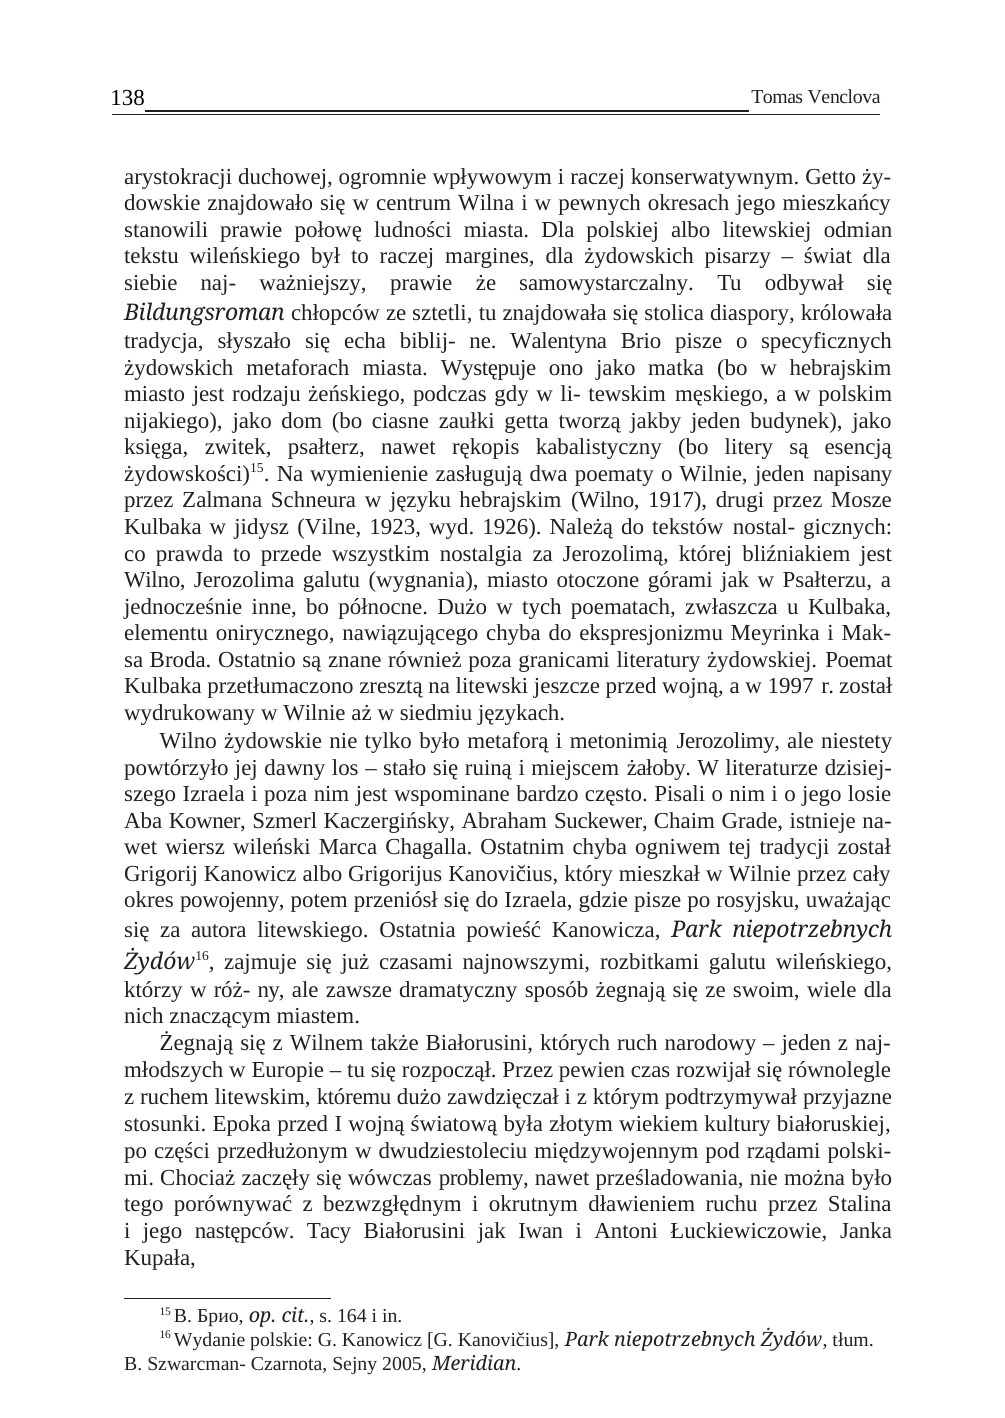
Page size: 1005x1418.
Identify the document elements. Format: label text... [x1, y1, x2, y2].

text 16 Wydanie polskie: G. Kanowicz [G. Kanovičius], Park niepotrzebnych Żydów, tłum. [159, 1327, 904, 1351]
text Wilno żydowskie nie tylko było metaforą i metonimią Jerozolimy, ale niestety powtórzyło jej dawny los – stało się ruiną i miejscem żałoby. W literaturze dzisiej- szego Izraela i poza nim jest wspominane bardzo często. Pisali o nim i o jego losie Aba Kowner, Szmerl Kaczergińsky, Abraham Suckewer, Chaim Grade, istnieje na- wet wiersz wileński Marca Chagalla. Ostatnim chyba ogniwem tej tradycji został Grigorij Kanowicz albo Grigorijus Kanovičius, który mieszkał w Wilnie przez cały okres powojenny, potem przeniósł się do Izraela, gdzie pisze po rosyjsku, uważając się za autora litewskiego. Ostatnia powieść Kanowicza, Park niepotrzebnych Żydów16, zajmuje się już czasami najnowszymi, rozbitkami galutu wileńskiego, którzy w róż- ny, ale zawsze dramatyczny sposób żegnają się ze swoim, wiele dla nich znaczącym miastem. [124, 727, 892, 1029]
text B. Szwarcman- Czarnota, Sejny 2005, Meridian. [124, 1351, 904, 1376]
text 15 В. Брио, op. cit., s. 164 i in. [159, 1302, 904, 1327]
text arystokracji duchowej, ogromnie wpływowym i raczej konserwatywnym. Getto ży- dowskie znajdowało się w centrum Wilna i w pewnych okresach jego mieszkańcy stanowili prawie połowę ludności miasta. Dla polskiej albo litewskiej odmian tekstu wileńskiego był to raczej margines, dla żydowskich pisarzy – świat dla siebie naj- ważniejszy, prawie że samowystarczalny. Tu odbywał się Bildungsroman chłopców ze sztetli, tu znajdowała się stolica diaspory, królowała tradycja, słyszało się echa biblij- ne. Walentyna Brio pisze o specyficznych żydowskich metaforach miasta. Występuje ono jako matka (bo w hebrajskim miasto jest rodzaju żeńskiego, podczas gdy w li- tewskim męskiego, a w polskim nijakiego), jako dom (bo ciasne zaułki getta tworzą jakby jeden budynek), jako księga, zwitek, psałterz, nawet rękopis kabalistyczny (bo litery są esencją żydowskości)15. Na wymienienie zasługują dwa poematy o Wilnie, jeden napisany przez Zalmana Schneura w języku hebrajskim (Wilno, 1917), drugi przez Mosze Kulbaka w jidysz (Vilne, 1923, wyd. 1926). Należą do tekstów nostal- gicznych: co prawda to przede wszystkim nostalgia za Jerozolimą, której bliźniakiem jest Wilno, Jerozolima galutu (wygnania), miasto otoczone górami jak w Psałterzu, a jednocześnie inne, bo północne. Dużo w tych poematach, zwłaszcza u Kulbaka, elementu onirycznego, nawiązującego chyba do ekspresjonizmu Meyrinka i Mak- sa Broda. Ostatnio są znane również poza granicami literatury żydowskiej. Poemat Kulbaka przetłumaczono zresztą na litewski jeszcze przed wojną, a w 1997 r. został wydrukowany w Wilnie aż w siedmiu językach. [124, 163, 892, 725]
text Żegnają się z Wilnem także Białorusini, których ruch narodowy – jeden z naj- młodszych w Europie – tu się rozpoczął. Przez pewien czas rozwijał się równolegle z ruchem litewskim, któremu dużo zawdzięczał i z którym podtrzymywał przyjazne stosunki. Epoka przed I wojną światową była złotym wiekiem kultury białoruskiej, po części przedłużonym w dwudziestoleciu międzywojennym pod rządami polski- mi. Chociaż zaczęły się wówczas problemy, nawet prześladowania, nie można było tego porównywać z bezwzgłędnym i okrutnym dławieniem ruchu przez Stalina i jego następców. Tacy Białorusini jak Iwan i Antoni Łuckiewiczowie, Janka Kupała, [124, 1029, 892, 1271]
